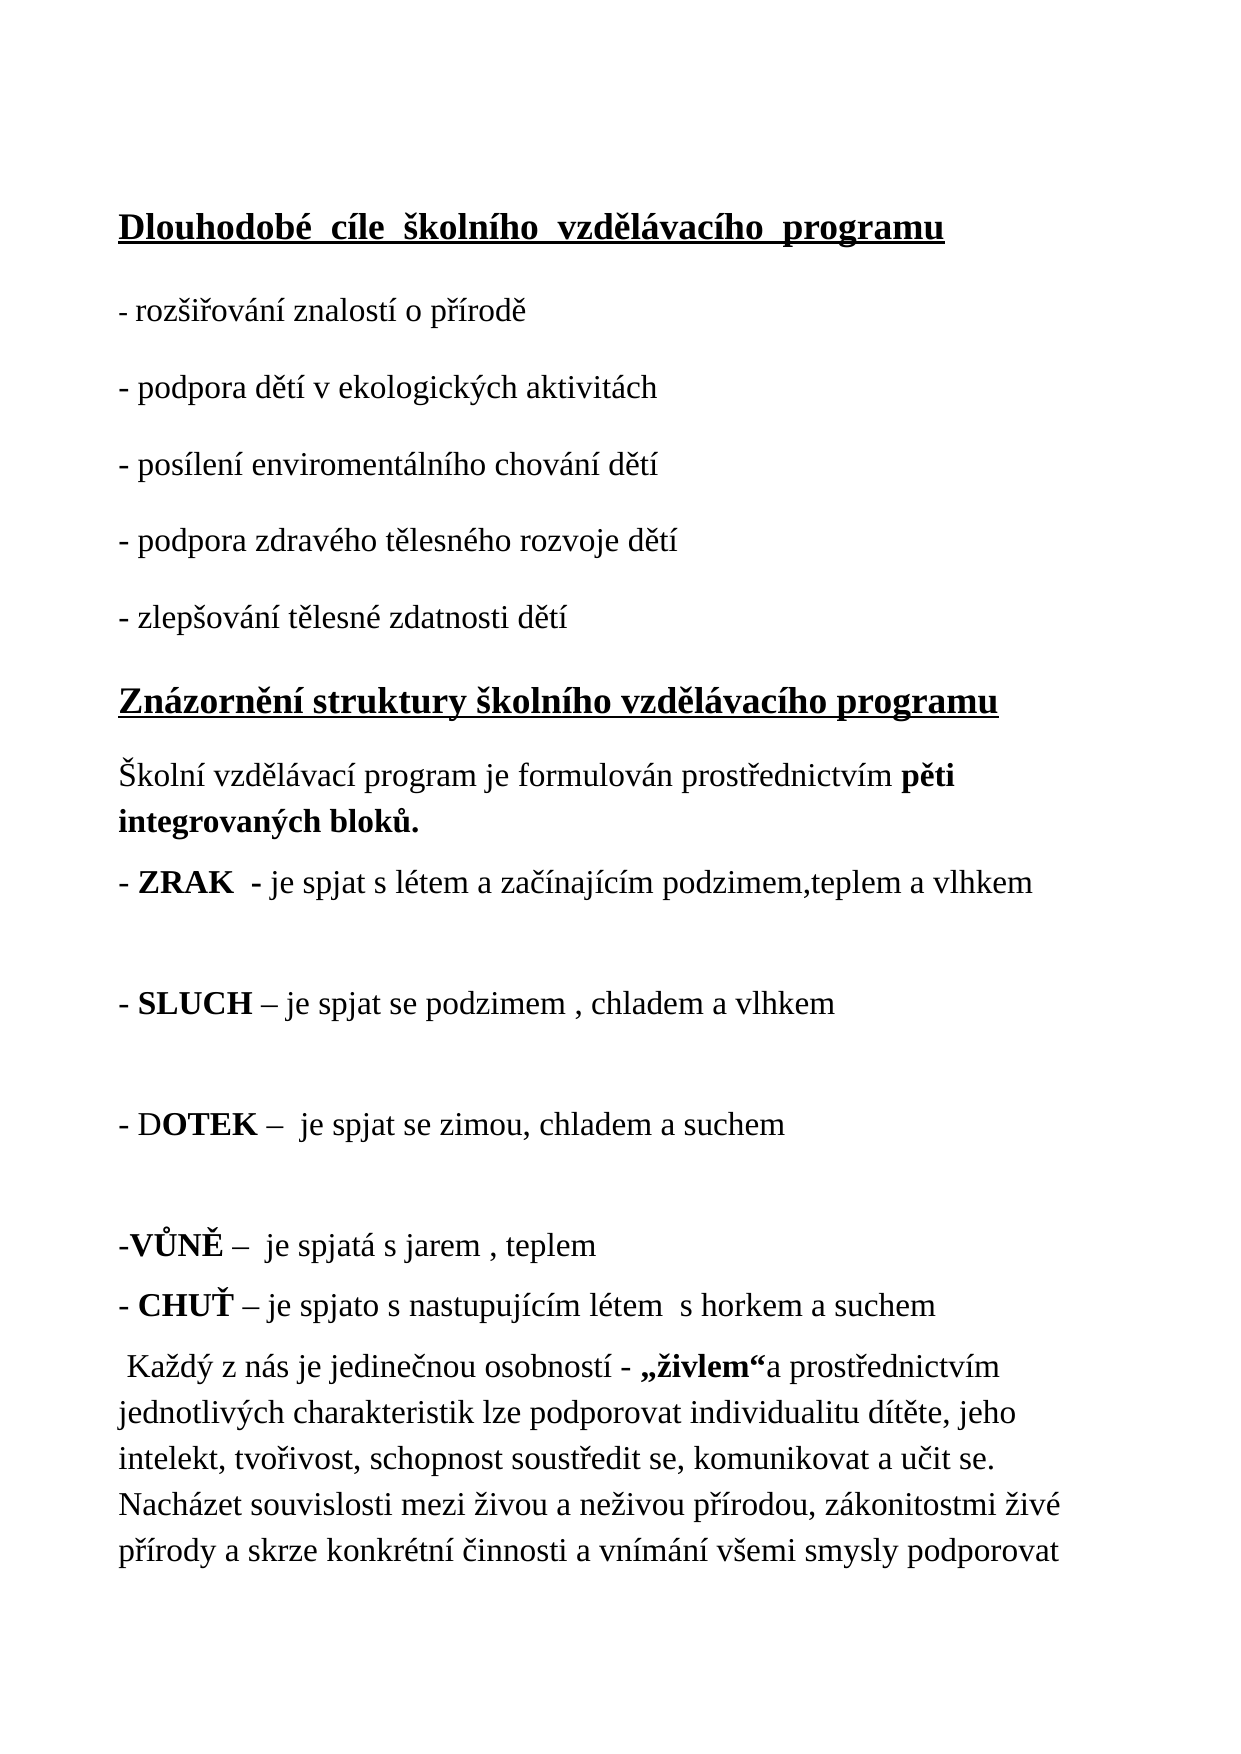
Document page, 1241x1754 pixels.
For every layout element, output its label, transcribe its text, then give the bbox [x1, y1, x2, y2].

text - podpora dětí v ekologických aktivitách [118, 367, 1122, 406]
text Každý z nás je jedinečnou osobností - „živlem“a prostřednictvím jednotlivých charakteristik lze podporovat individualitu dítěte, jeho intelekt, tvořivost, schopnost soustředit se, komunikovat a učit se. Nacházet souvislosti mezi živou a neživou přírodou, zákonitostmi živé přírody a skrze konkrétní činnosti a vnímání všemi smysly podporovat [118, 1346, 1122, 1568]
text - podpora zdravého tělesného rozvoje dětí [118, 521, 1122, 559]
text Školní vzdělávací program je formulován prostřednictvím pěti integrovaných bloků. [118, 755, 1122, 840]
text - rozšiřování znalostí o přírodě [118, 291, 1122, 329]
text - posílení enviromentálního chování dětí [118, 444, 1122, 482]
text - ZRAK - je spjat s létem a začínajícím podzimem,teplem a vlhkem [118, 862, 1122, 900]
text - SLUCH – je spjat se podzimem , chladem a vlhkem [118, 983, 1122, 1021]
text Dlouhodobé cíle školního vzdělávacího programu [118, 204, 1122, 247]
text - CHUŤ – je spjato s nastupujícím létem s horkem a suchem [118, 1286, 1122, 1324]
text - zlepšování tělesné zdatnosti dětí [118, 597, 1122, 636]
text - DOTEK – je spjat se zimou, chladem a suchem [118, 1104, 1122, 1142]
text -VŮNĚ – je spjatá s jarem , teplem [118, 1225, 1122, 1263]
text Znázornění struktury školního vzdělávacího programu [118, 679, 1122, 722]
